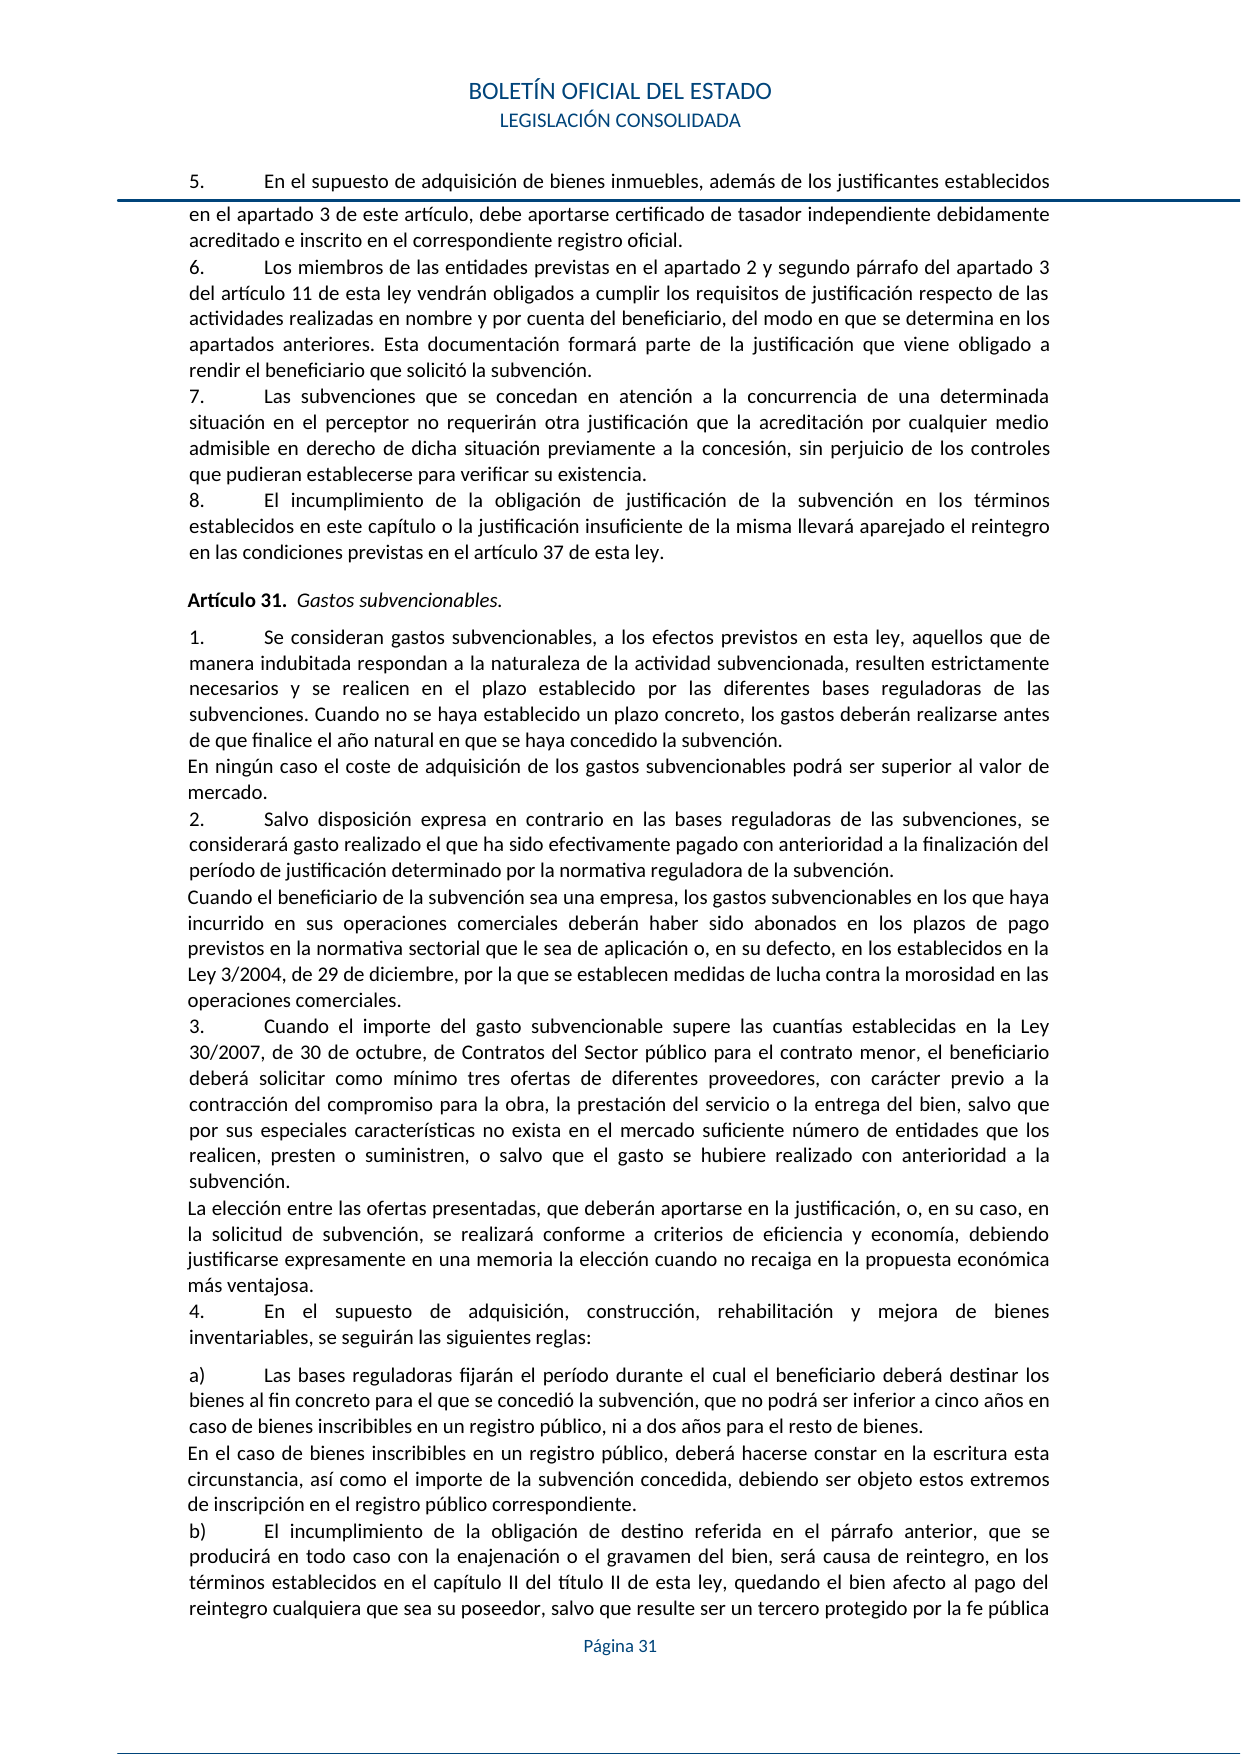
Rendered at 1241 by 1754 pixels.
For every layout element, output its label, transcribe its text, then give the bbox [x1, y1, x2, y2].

list Las subvenciones que se concedan en atención a la concurrencia de una determinada situación en el perceptor no requerirán otra justificación que la acreditación por cualquier medio admisible en derecho de dicha situación previamente a la concesión, sin perjuicio de los controles que pudieran establecerse para verificar su existencia. [189, 383, 1051, 486]
list Las bases reguladoras fijarán el período durante el cual el beneficiario deberá destinar los bienes al fin concreto para el que se concedió la subvención, que no podrá ser inferior a cinco años en caso de bienes inscribibles en un registro público, ni a dos años para el resto de bienes. [189, 1362, 1051, 1439]
list Los miembros de las entidades previstas en el apartado 2 y segundo párrafo del apartado 3 del artículo 11 de esta ley vendrán obligados a cumplir los requisitos de justificación respecto de las actividades realizadas en nombre y por cuenta del beneficiario, del modo en que se determina en los apartados anteriores. Esta documentación formará parte de la justificación que viene obligado a rendir el beneficiario que solicitó la subvención. [189, 254, 1051, 383]
text En ningún caso el coste de adquisición de los gastos subvencionables podrá ser superior al valor de mercado. [187, 754, 1051, 805]
text La elección entre las ofertas presentadas, que deberán aportarse en la justificación, o, en su caso, en la solicitud de subvención, se realizará conforme a criterios de eficiencia y economía, debiendo justificarse expresamente en una memoria la elección cuando no recaiga en la propuesta económica más ventajosa. [187, 1195, 1051, 1298]
list En el supuesto de adquisición de bienes inmuebles, además de los justificantes establecidos [189, 168, 1051, 199]
list en el apartado 3 de este artículo, debe aportarse certificado de tasador independiente debidamente acreditado e inscrito en el correspondiente registro oficial. [189, 202, 1051, 253]
list En el supuesto de adquisición, construcción, rehabilitación y mejora de bienes inventariables, se seguirán las siguientes reglas: [189, 1299, 1051, 1350]
list Se consideran gastos subvencionables, a los efectos previstos en esta ley, aquellos que de manera indubitada respondan a la naturaleza de la actividad subvencionada, resulten estrictamente necesarios y se realicen en el plazo establecido por las diferentes bases reguladoras de las subvenciones. Cuando no se haya establecido un plazo concreto, los gastos deberán realizarse antes de que finalice el año natural en que se haya concedido la subvención. [189, 624, 1051, 753]
text Cuando el beneficiario de la subvención sea una empresa, los gastos subvencionables en los que haya incurrido en sus operaciones comerciales deberán haber sido abonados en los plazos de pago previstos en la normativa sectorial que le sea de aplicación o, en su defecto, en los establecidos en la Ley 3/2004, de 29 de diciembre, por la que se establecen medidas de lucha contra la morosidad en las operaciones comerciales. [187, 884, 1051, 1013]
text Artículo 31. Gastos subvencionables. [187, 587, 1051, 613]
list El incumplimiento de la obligación de justificación de la subvención en los términos establecidos en este capítulo o la justificación insuficiente de la misma llevará aparejado el reintegro en las condiciones previstas en el artículo 37 de esta ley. [189, 487, 1051, 564]
list Cuando el importe del gasto subvencionable supere las cuantías establecidas en la Ley 30/2007, de 30 de octubre, de Contratos del Sector público para el contrato menor, el beneficiario deberá solicitar como mínimo tres ofertas de diferentes proveedores, con carácter previo a la contracción del compromiso para la obra, la prestación del servicio o la entrega del bien, salvo que por sus especiales características no exista en el mercado suficiente número de entidades que los realicen, presten o suministren, o salvo que el gasto se hubiere realizado con anterioridad a la subvención. [189, 1013, 1051, 1194]
list El incumplimiento de la obligación de destino referida en el párrafo anterior, que se producirá en todo caso con la enajenación o el gravamen del bien, será causa de reintegro, en los términos establecidos en el capítulo II del título II de esta ley, quedando el bien afecto al pago del reintegro cualquiera que sea su poseedor, salvo que resulte ser un tercero protegido por la fe pública [189, 1518, 1051, 1621]
text En el caso de bienes inscribibles en un registro público, deberá hacerse constar en la escritura esta circunstancia, así como el importe de la subvención concedida, debiendo ser objeto estos extremos de inscripción en el registro público correspondiente. [187, 1440, 1051, 1517]
list Salvo disposición expresa en contrario en las bases reguladoras de las subvenciones, se considerará gasto realizado el que ha sido efectivamente pagado con anterioridad a la finalización del período de justificación determinado por la normativa reguladora de la subvención. [189, 806, 1051, 883]
